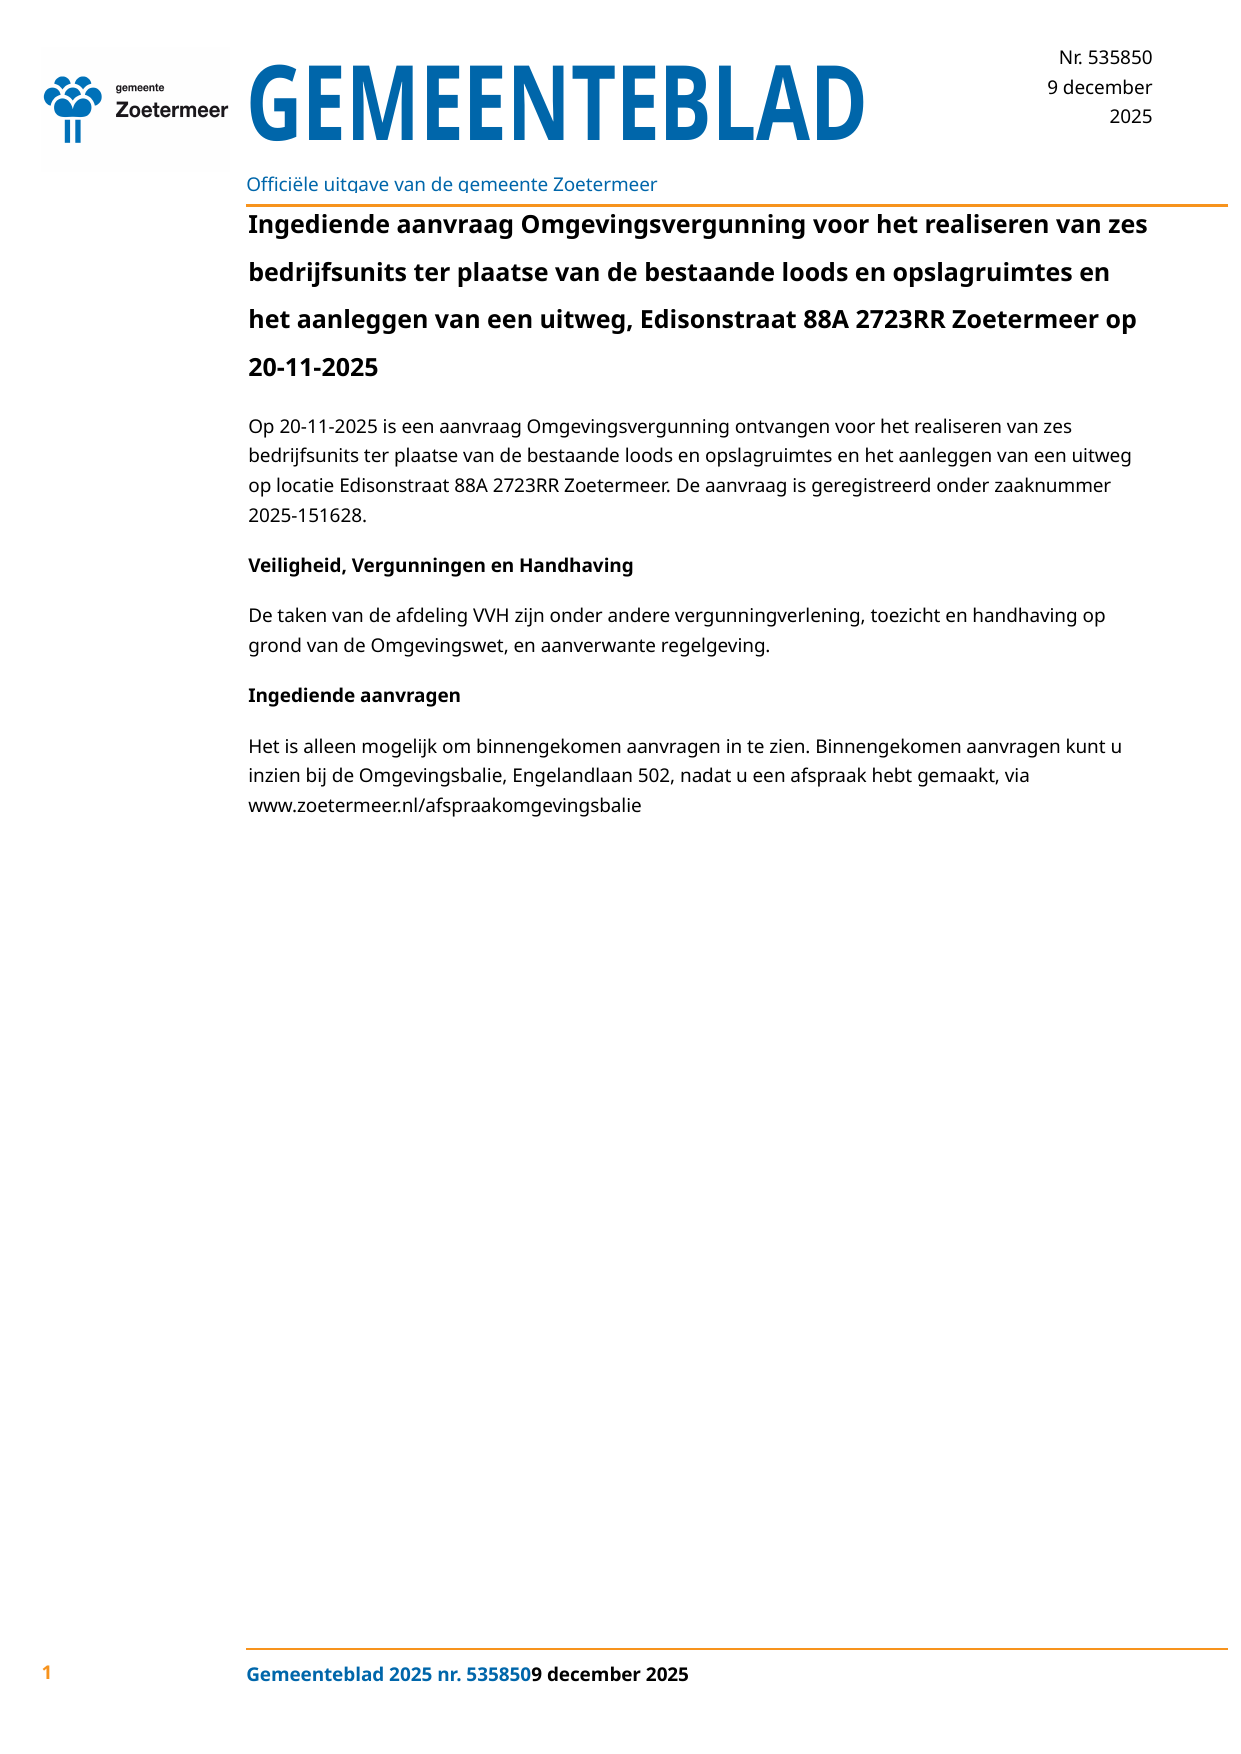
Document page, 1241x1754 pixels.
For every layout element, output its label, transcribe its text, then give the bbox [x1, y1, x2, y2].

text Ingediende aanvragen [248, 683, 1152, 708]
picture [41, 47, 231, 172]
text Veiligheid, Vergunningen en Handhaving [248, 552, 1152, 578]
text De taken van de afdeling VVH zijn onder andere vergunningverlening, toezicht en handhaving op grond van de Omgevingswet, en aanverwante regelgeving. [248, 603, 1152, 658]
text Ingediende aanvraag Omgevingsvergunning voor het realiseren van zes bedrijfsunits ter plaatse van de bestaande loods en opslagruimtes en het aanleggen van een uitweg, Edisonstraat 88A 2723RR Zoetermeer op 20-11-2025 [248, 207, 1152, 384]
text Op 20-11-2025 is een aanvraag Omgevingsvergunning ontvangen voor het realiseren van zes bedrijfsunits ter plaatse van de bestaande loods en opslagruimtes en het aanleggen van een uitweg op locatie Edisonstraat 88A 2723RR Zoetermeer. De aanvraag is geregistreerd onder zaaknummer 2025-151628. [248, 413, 1152, 528]
text Het is alleen mogelijk om binnengekomen aanvragen in te zien. Binnengekomen aanvragen kunt u inzien bij de Omgevingsbalie, Engelandlaan 502, nadat u een afspraak hebt gemaakt, via www.zoetermeer.nl/afspraakomgevingsbalie [248, 733, 1152, 818]
